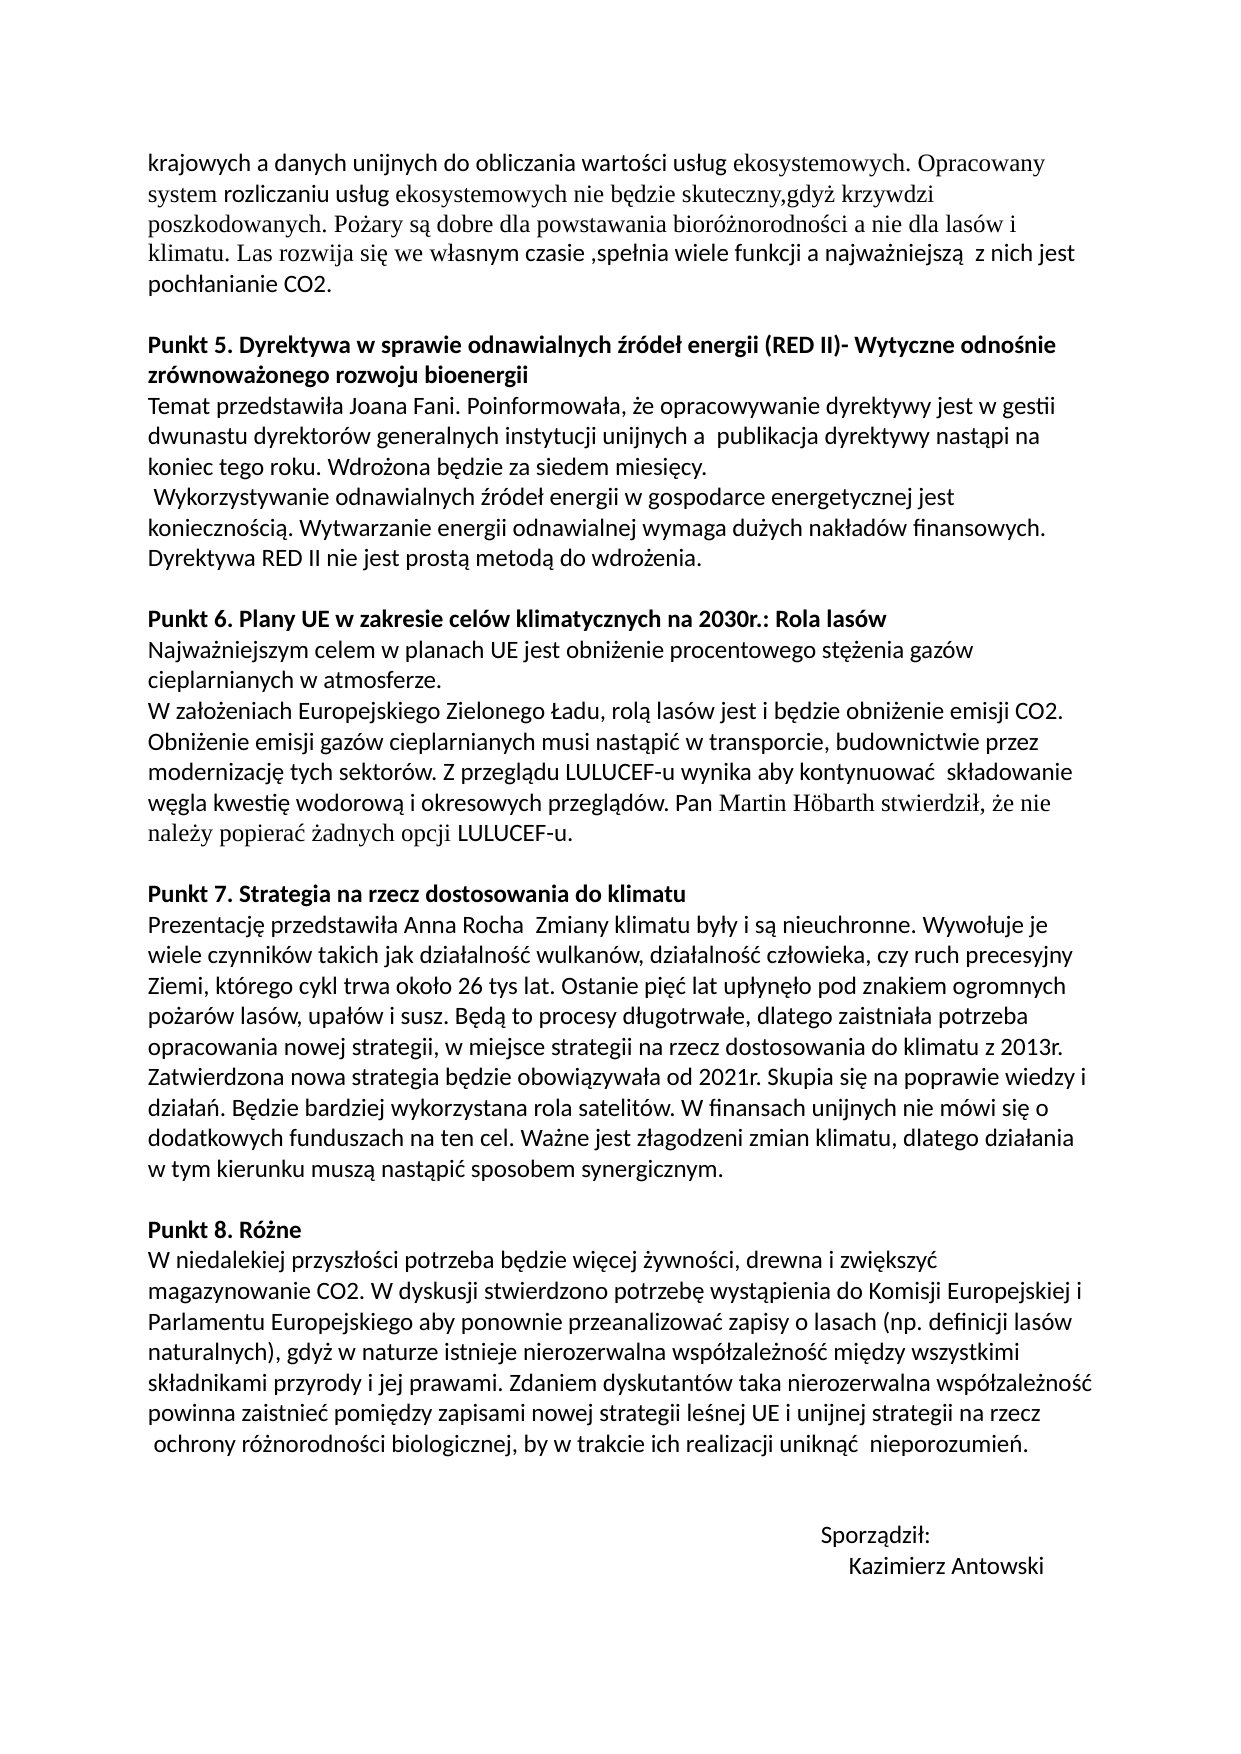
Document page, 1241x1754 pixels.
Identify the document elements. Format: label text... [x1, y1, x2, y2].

text ochrony różnorodności biologicznej, by w trakcie ich realizacji uniknąć nieporozumień. [148, 1428, 1093, 1458]
text Obniżenie emisji gazów cieplarnianych musi nastąpić w transporcie, budownictwie przez modernizację tych sektorów. Z przeglądu LULUCEF-u wynika aby kontynuować składowanie węgla kwestię wodorową i okresowych przeglądów. Pan Martin Höbarth stwierdził, że nie należy popierać żadnych opcji LULUCEF-u. [148, 726, 1093, 848]
text Punkt 5. Dyrektywa w sprawie odnawialnych źródeł energii (RED II)- Wytyczne odnośnie zrównoważonego rozwoju bioenergii [148, 329, 1093, 390]
text W niedalekiej przyszłości potrzeba będzie więcej żywności, drewna i zwiększyć magazynowanie CO2. W dyskusji stwierdzono potrzebę wystąpienia do Komisji Europejskiej i Parlamentu Europejskiego aby ponownie przeanalizować zapisy o lasach (np. definicji lasów naturalnych), gdyż w naturze istnieje nierozerwalna współzależność między wszystkimi składnikami przyrody i jej prawami. Zdaniem dyskutantów taka nierozerwalna współzależność powinna zaistnieć pomiędzy zapisami nowej strategii leśnej UE i unijnej strategii na rzecz [148, 1244, 1093, 1428]
text Punkt 6. Plany UE w zakresie celów klimatycznych na 2030r.: Rola lasów [148, 604, 1093, 634]
text Sporządził: [148, 1519, 1093, 1550]
text Prezentację przedstawiła Anna Rocha Zmiany klimatu były i są nieuchronne. Wywołuje je wiele czynników takich jak działalność wulkanów, działalność człowieka, czy ruch precesyjny Ziemi, którego cykl trwa około 26 tys lat. Ostanie pięć lat upłynęło pod znakiem ogromnych pożarów lasów, upałów i susz. Będą to procesy długotrwałe, dlatego zaistniała potrzeba opracowania nowej strategii, w miejsce strategii na rzecz dostosowania do klimatu z 2013r. [148, 909, 1093, 1061]
text Wykorzystywanie odnawialnych źródeł energii w gospodarce energetycznej jest koniecznością. Wytwarzanie energii odnawialnej wymaga dużych nakładów finansowych. [148, 482, 1093, 543]
text Najważniejszym celem w planach UE jest obniżenie procentowego stężenia gazów cieplarnianych w atmosferze. [148, 634, 1093, 695]
text Zatwierdzona nowa strategia będzie obowiązywała od 2021r. Skupia się na poprawie wiedzy i działań. Będzie bardziej wykorzystana rola satelitów. W finansach unijnych nie mówi się o dodatkowych funduszach na ten cel. Ważne jest złagodzeni zmian klimatu, dlatego działania w tym kierunku muszą nastąpić sposobem synergicznym. [148, 1061, 1093, 1183]
text Kazimierz Antowski [148, 1550, 1093, 1580]
text W założeniach Europejskiego Zielonego Ładu, rolą lasów jest i będzie obniżenie emisji CO2. [148, 695, 1093, 726]
text krajowych a danych unijnych do obliczania wartości usług ekosystemowych. Opracowany system rozliczaniu usług ekosystemowych nie będzie skuteczny,gdyż krzywdzi poszkodowanych. Pożary są dobre dla powstawania bioróżnorodności a nie dla lasów i klimatu. Las rozwija się we własnym czasie ,spełnia wiele funkcji a najważniejszą z nich jest pochłanianie CO2. [148, 148, 1093, 298]
text Punkt 8. Różne [148, 1214, 1093, 1244]
text Punkt 7. Strategia na rzecz dostosowania do klimatu [148, 878, 1093, 909]
text Dyrektywa RED II nie jest prostą metodą do wdrożenia. [148, 543, 1093, 573]
text Temat przedstawiła Joana Fani. Poinformowała, że opracowywanie dyrektywy jest w gestii dwunastu dyrektorów generalnych instytucji unijnych a publikacja dyrektywy nastąpi na koniec tego roku. Wdrożona będzie za siedem miesięcy. [148, 390, 1093, 482]
